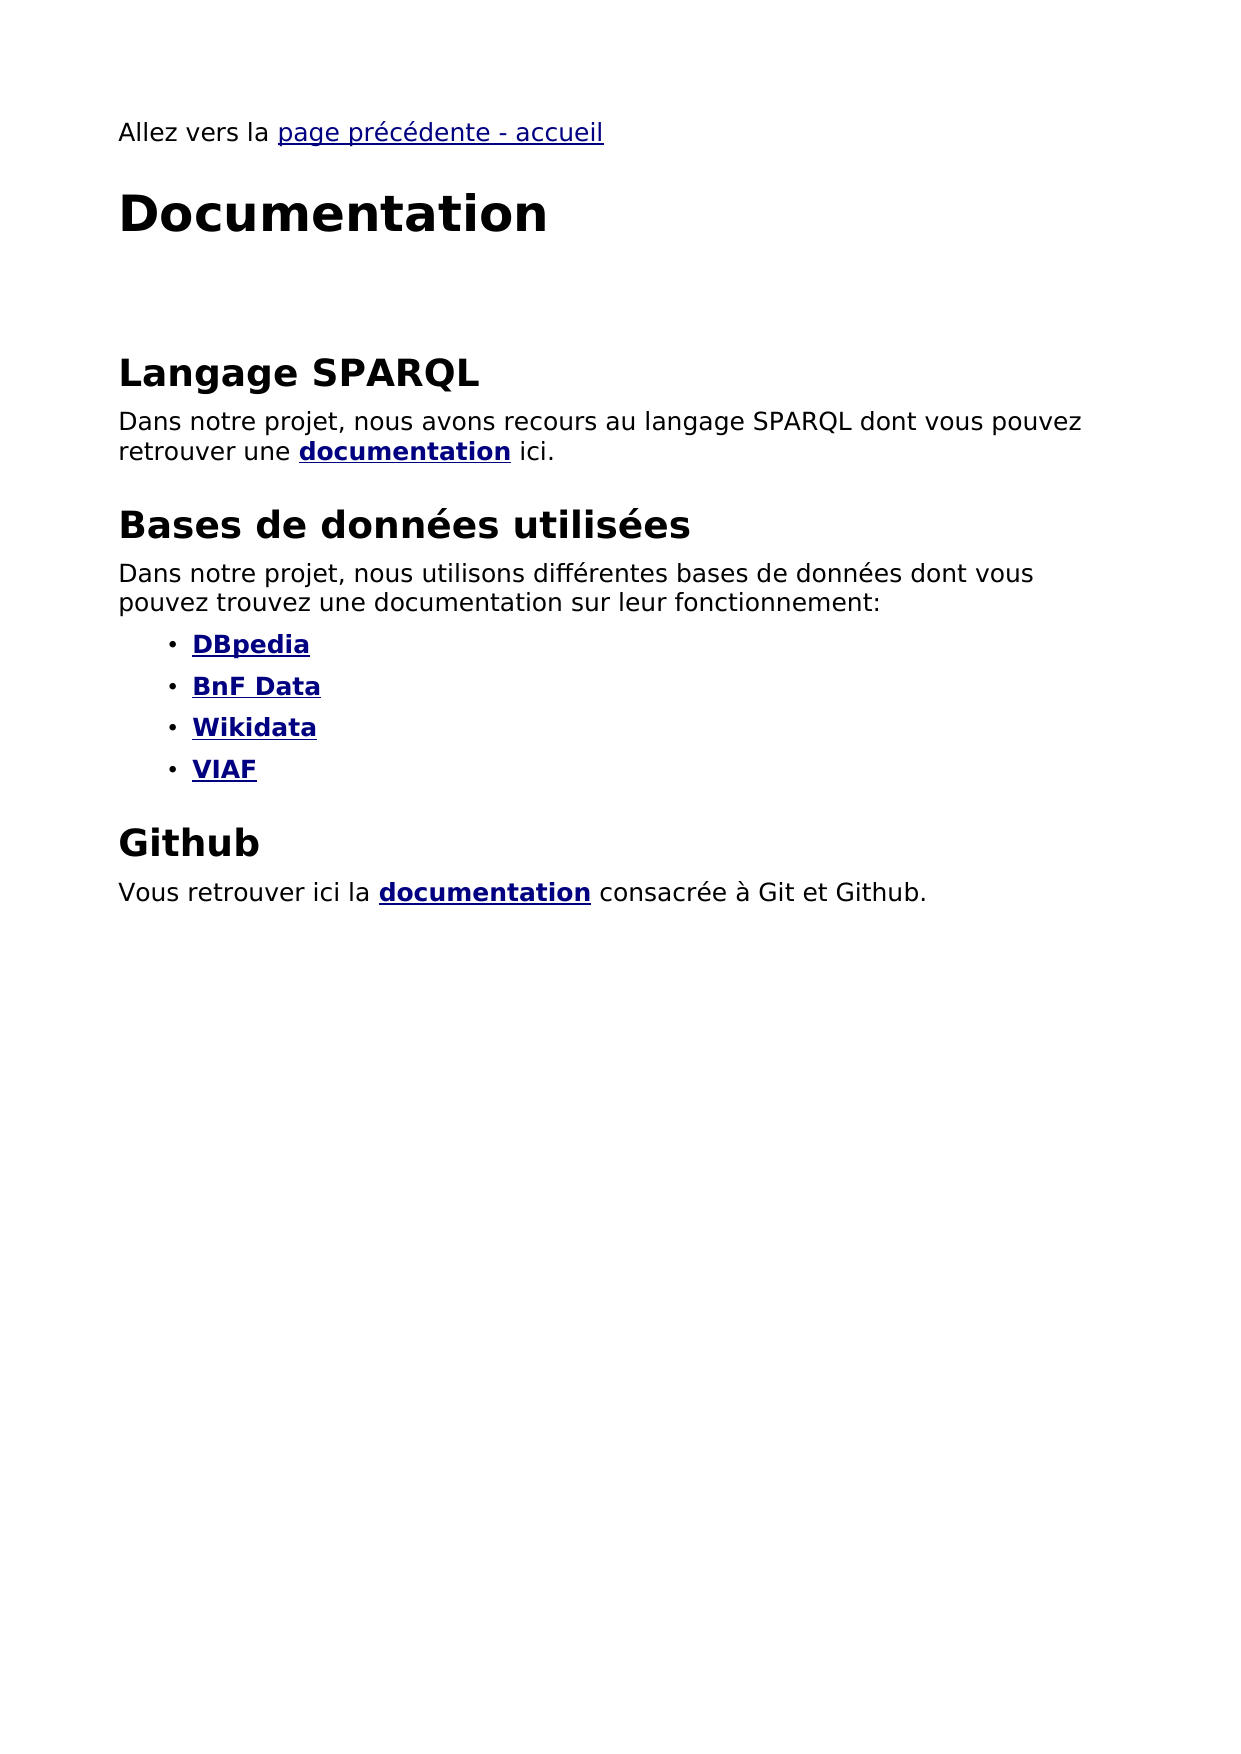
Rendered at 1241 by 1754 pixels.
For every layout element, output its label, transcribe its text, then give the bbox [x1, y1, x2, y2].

list DBpedia [177, 630, 1122, 659]
subtitle Langage SPARQL [118, 351, 1122, 395]
subtitle Github [118, 822, 1122, 866]
subtitle Bases de données utilisées [118, 503, 1122, 547]
text Allez vers la page précédente - accueil [118, 118, 1122, 147]
list Wikidata [177, 714, 1122, 743]
text Dans notre projet, nous utilisons différentes bases de données dont vous pouvez trouvez une documentation sur leur fonctionnement: [118, 559, 1122, 618]
text Dans notre projet, nous avons recours au langage SPARQL dont vous pouvez retrouver une documentation ici. [118, 407, 1122, 466]
list VIAF [177, 755, 1122, 784]
list BnF Data [177, 672, 1122, 701]
subtitle Documentation [118, 185, 1122, 243]
text Vous retrouver ici la documentation consacrée à Git et Github. [118, 878, 1122, 907]
